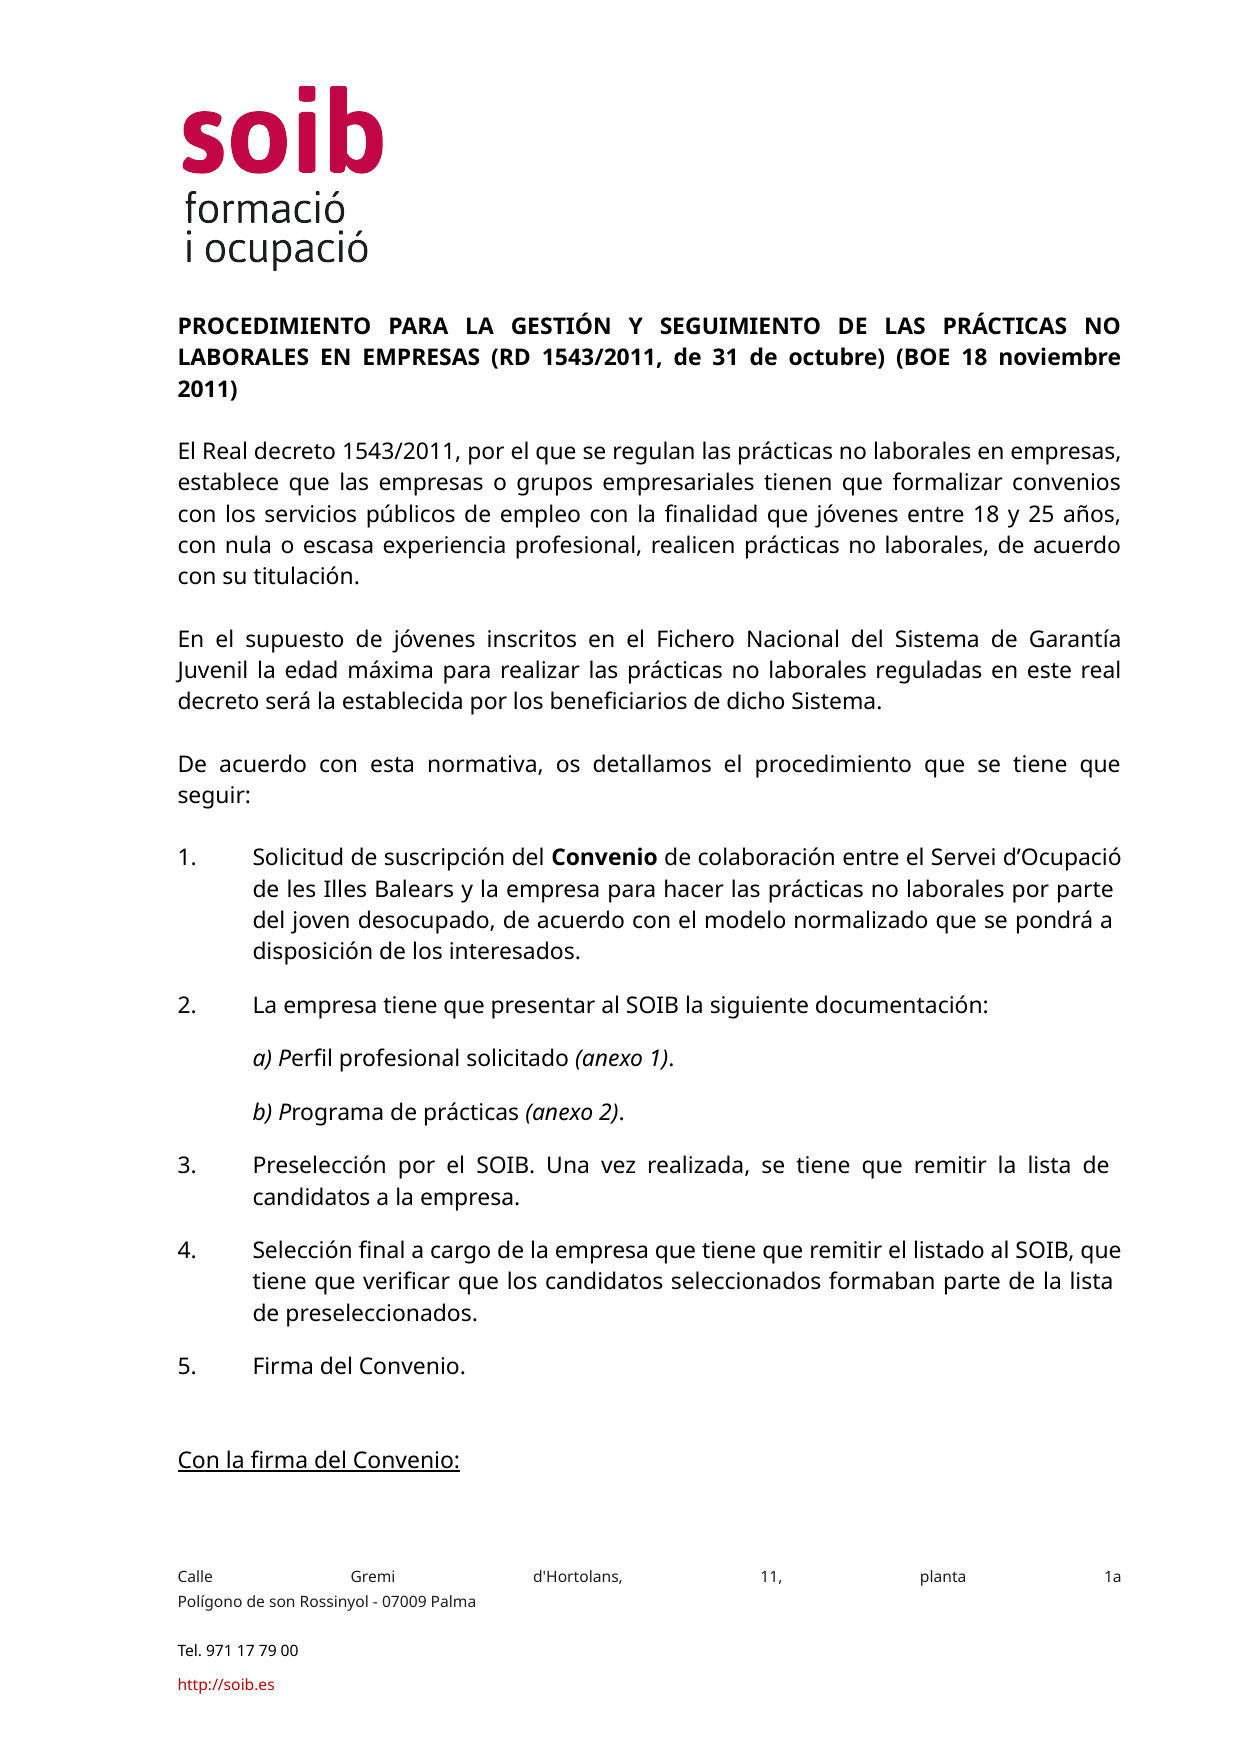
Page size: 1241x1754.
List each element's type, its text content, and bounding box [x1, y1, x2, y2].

text PROCEDIMIENTO PARA LA GESTIÓN Y SEGUIMIENTO DE LAS PRÁCTICAS NO LABORALES EN EMPRESAS (RD 1543/2011, de 31 de octubre) (BOE 18 noviembre 2011) [177, 310, 1122, 404]
text El Real decreto 1543/2011, por el que se regulan las prácticas no laborales en empresas, establece que las empresas o grupos empresariales tienen que formalizar convenios con los servicios públicos de empleo con la finalidad que jóvenes entre 18 y 25 años, con nula o escasa experiencia profesional, realicen prácticas no laborales, de acuerdo con su titulación. [177, 435, 1122, 591]
text 5. Firma del Convenio. [177, 1350, 1122, 1381]
text Con la firma del Convenio: [177, 1444, 1122, 1475]
picture [182, 86, 383, 271]
text En el supuesto de jóvenes inscritos en el Fichero Nacional del Sistema de Garantía Juvenil la edad máxima para realizar las prácticas no laborales reguladas en este real decreto será la establecida por los beneficiarios de dicho Sistema. [177, 623, 1122, 716]
text 4. Selección final a cargo de la empresa que tiene que remitir el listado al SOIB, que tiene que verificar que los candidatos seleccionados formaban parte de la lista de preseleccionados. [177, 1234, 1122, 1328]
text 2. La empresa tiene que presentar al SOIB la siguiente documentación: [177, 989, 1122, 1020]
text De acuerdo con esta normativa, os detallamos el procedimiento que se tiene que seguir: [177, 748, 1122, 810]
text 1. Solicitud de suscripción del Convenio de colaboración entre el Servei d’Ocupació de les Illes Balears y la empresa para hacer las prácticas no laborales por parte del joven desocupado, de acuerdo con el modelo normalizado que se pondrá a disposición de los interesados. [177, 841, 1122, 966]
text 3. Preselección por el SOIB. Una vez realizada, se tiene que remitir la lista de candidatos a la empresa. [177, 1149, 1122, 1212]
text b) Programa de prácticas (anexo 2). [177, 1096, 1122, 1127]
text a) Perfil profesional solicitado (anexo 1). [177, 1042, 1122, 1073]
